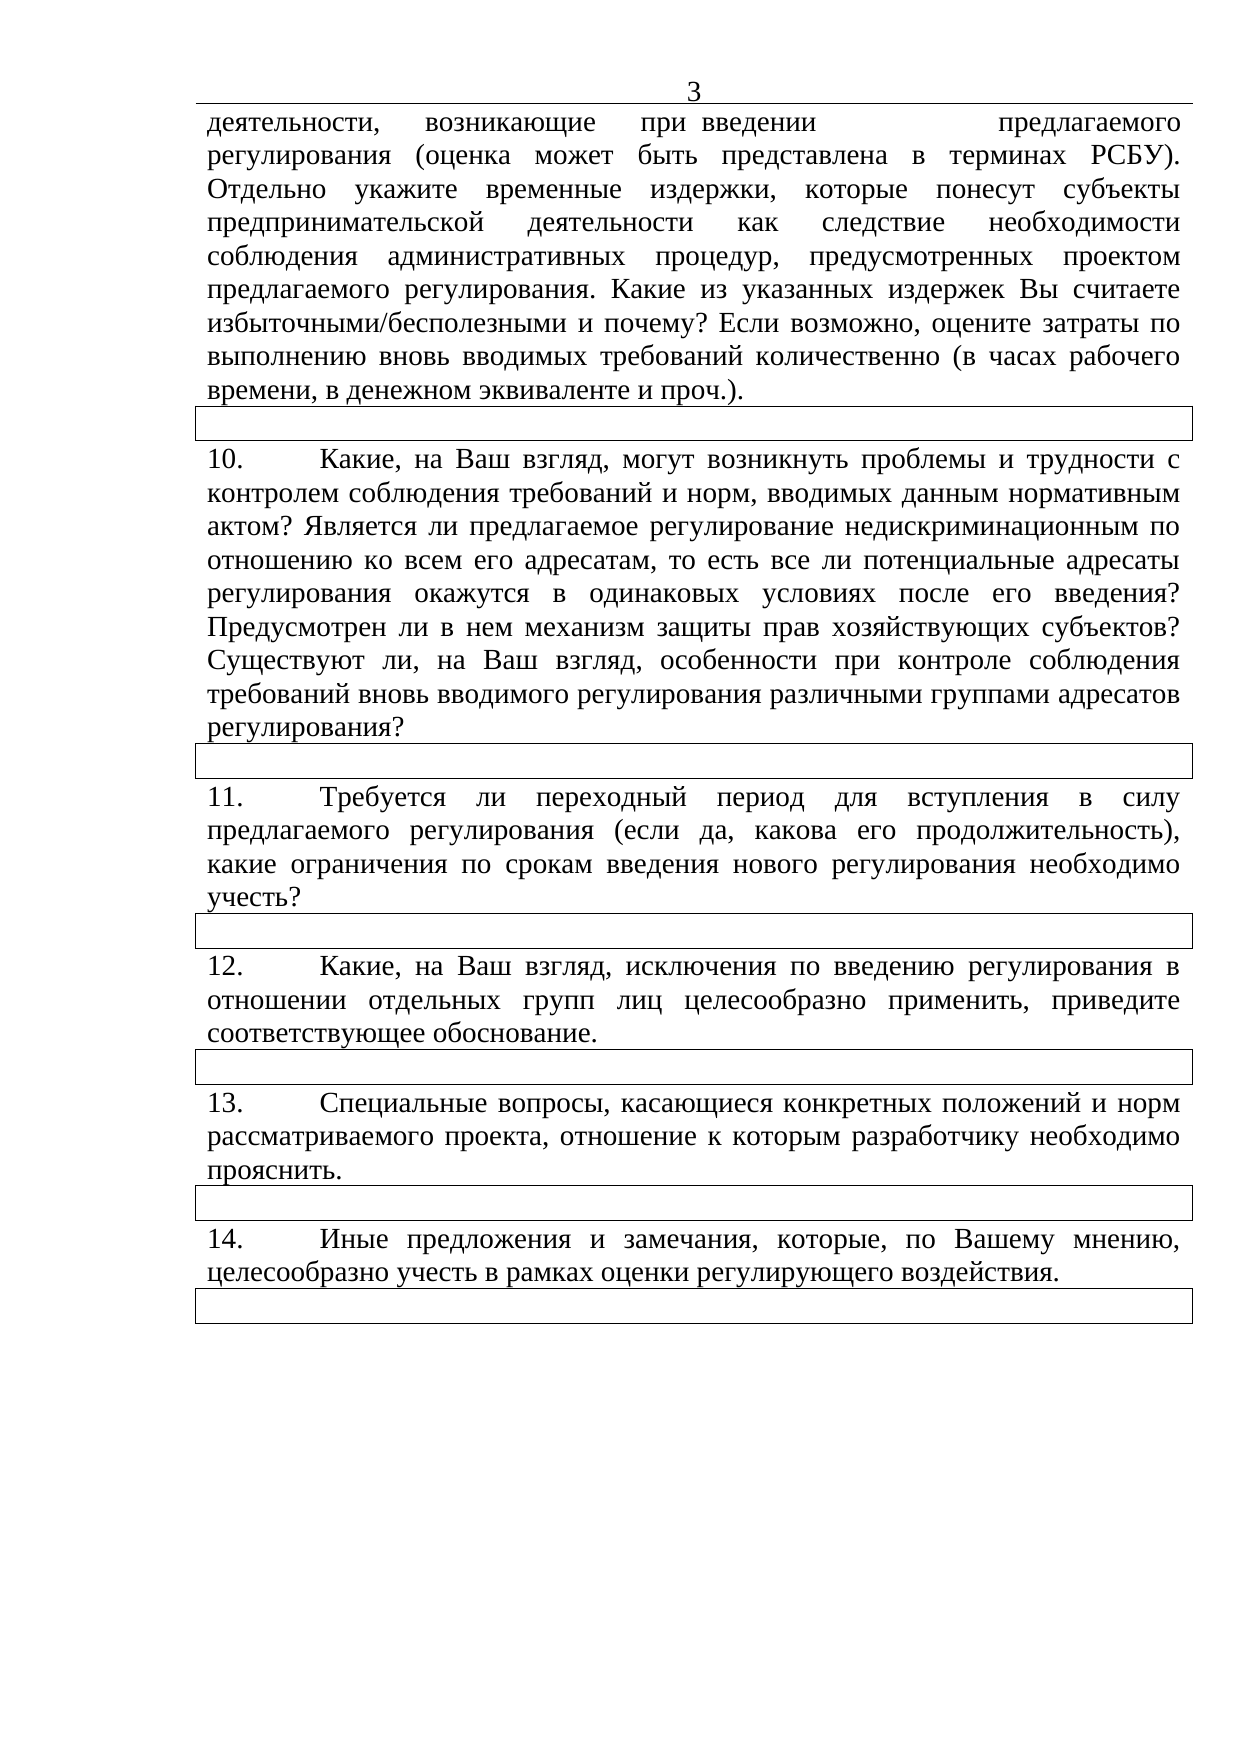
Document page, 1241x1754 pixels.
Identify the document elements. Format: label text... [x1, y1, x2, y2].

table_cell Иные предложения и замечания, которые, по Вашему мнению, целесообразно учесть в рамках оценки регулирующего воздействия. [196, 1221, 1192, 1288]
table_cell [196, 1186, 1192, 1220]
table_cell [196, 1050, 1192, 1084]
table_cell Требуется ли переходный период для вступления в силу предлагаемого регулирования (если да, какова его продолжительность), какие ограничения по срокам введения нового регулирования необходимо учесть? [196, 779, 1192, 913]
table_cell [196, 744, 1192, 778]
table_cell деятельности, возникающие при введении предлагаемого регулирования (оценка может быть представлена в терминах РСБУ). Отдельно укажите временные издержки, которые понесут субъекты предпринимательской деятельности как следствие необходимости соблюдения административных процедур, предусмотренных проектом предлагаемого регулирования. Какие из указанных издержек Вы считаете избыточными/бесполезными и почему? Если возможно, оцените затраты по выполнению вновь вводимых требований количественно (в часах рабочего времени, в денежном эквиваленте и проч.). [196, 104, 1192, 406]
table_cell Какие, на Ваш взгляд, исключения по введению регулирования в отношении отдельных групп лиц целесообразно применить, приведите соответствующее обоснование. [196, 949, 1192, 1049]
table_cell [196, 1289, 1192, 1323]
table_cell Какие, на Ваш взгляд, могут возникнуть проблемы и трудности с контролем соблюдения требований и норм, вводимых данным нормативным актом? Является ли предлагаемое регулирование недискриминационным по отношению ко всем его адресатам, то есть все ли потенциальные адресаты регулирования окажутся в одинаковых условиях после его введения? Предусмотрен ли в нем механизм защиты прав хозяйствующих субъектов? Существуют ли, на Ваш взгляд, особенности при контроле соблюдения требований вновь вводимого регулирования различными группами адресатов регулирования? [196, 441, 1192, 743]
table_cell [196, 407, 1192, 440]
table_cell [196, 914, 1192, 947]
table_cell Специальные вопросы, касающиеся конкретных положений и норм рассматриваемого проекта, отношение к которым разработчику необходимо прояснить. [196, 1085, 1192, 1185]
